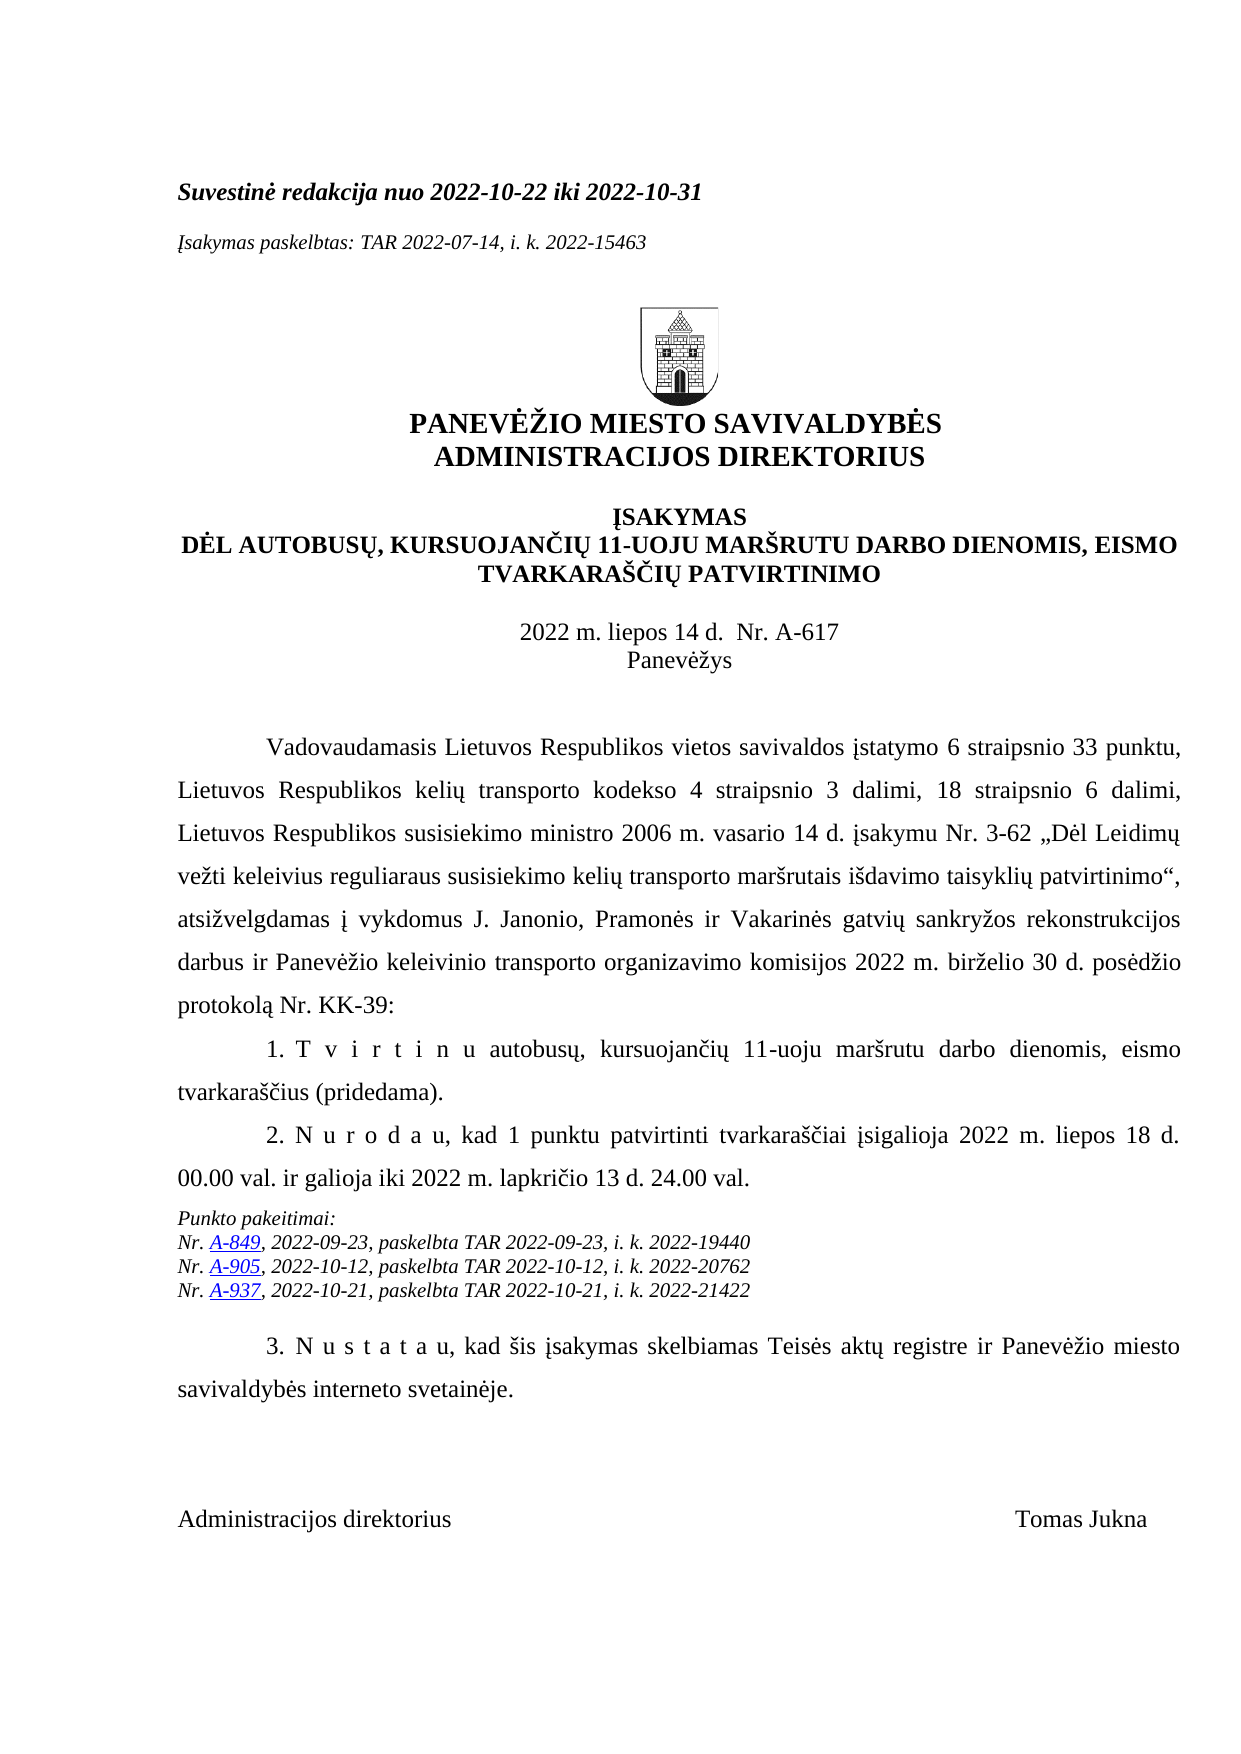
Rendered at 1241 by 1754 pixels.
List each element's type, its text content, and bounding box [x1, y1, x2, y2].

text Panevėžys [177, 646, 1181, 674]
text Įsakymas paskelbtas: TAR 2022-07-14, i. k. 2022-15463 [177, 230, 1181, 254]
text Nr. A-937, 2022-10-21, paskelbta TAR 2022-10-21, i. k. 2022-21422 [177, 1278, 1181, 1302]
text Vadovaudamasis Lietuvos Respublikos vietos savivaldos įstatymo 6 straipsnio 33 punktu, Lietuvos Respublikos kelių transporto kodekso 4 straipsnio 3 dalimi, 18 straipsnio 6 dalimi, Lietuvos Respublikos susisiekimo ministro 2006 m. vasario 14 d. įsakymu Nr. 3-62 „Dėl Leidimų vežti keleivius reguliaraus susisiekimo kelių transporto maršrutais išdavimo taisyklių patvirtinimo“, atsižvelgdamas į vykdomus J. Janonio, Pramonės ir Vakarinės gatvių sankryžos rekonstrukcijos darbus ir Panevėžio keleivinio transporto organizavimo komisijos 2022 m. birželio 30 d. posėdžio protokolą Nr. KK-39: [177, 732, 1181, 1019]
text ĮSAKYMAS [177, 502, 1181, 531]
text 2022 m. liepos 14 d. Nr. A-617 [177, 617, 1181, 646]
text Administracijos direktorius Tomas Jukna [177, 1504, 1181, 1532]
text DĖL AUTOBUSŲ, KURSUOJANČIŲ 11-UOJU MARŠRUTU DARBO DIENOMIS, EISMO TVARKARAŠČIŲ PATVIRTINIMO [177, 531, 1181, 588]
text ADMINISTRACIJOS DIREKTORIUS [177, 439, 1181, 473]
text PANEVĖŽIO MIESTO SAVIVALDYBĖS [177, 406, 1181, 439]
text Nr. A-849, 2022-09-23, paskelbta TAR 2022-09-23, i. k. 2022-19440 [177, 1230, 1181, 1254]
text 3. N u s t a t a u, kad šis įsakymas skelbiamas Teisės aktų registre ir Panevėžio miesto savivaldybės interneto svetainėje. [177, 1331, 1181, 1403]
text Suvestinė redakcija nuo 2022-10-22 iki 2022-10-31 [177, 177, 1181, 206]
text Nr. A-905, 2022-10-12, paskelbta TAR 2022-10-12, i. k. 2022-20762 [177, 1254, 1181, 1278]
text 2. N u r o d a u, kad 1 punktu patvirtinti tvarkaraščiai įsigalioja 2022 m. liepos 18 d. 00.00 val. ir galioja iki 2022 m. lapkričio 13 d. 24.00 val. [177, 1120, 1181, 1192]
text 1. T v i r t i n u autobusų, kursuojančių 11-uoju maršrutu darbo dienomis, eismo tvarkaraščius (pridedama). [177, 1034, 1181, 1106]
text Punkto pakeitimai: [177, 1206, 1181, 1230]
